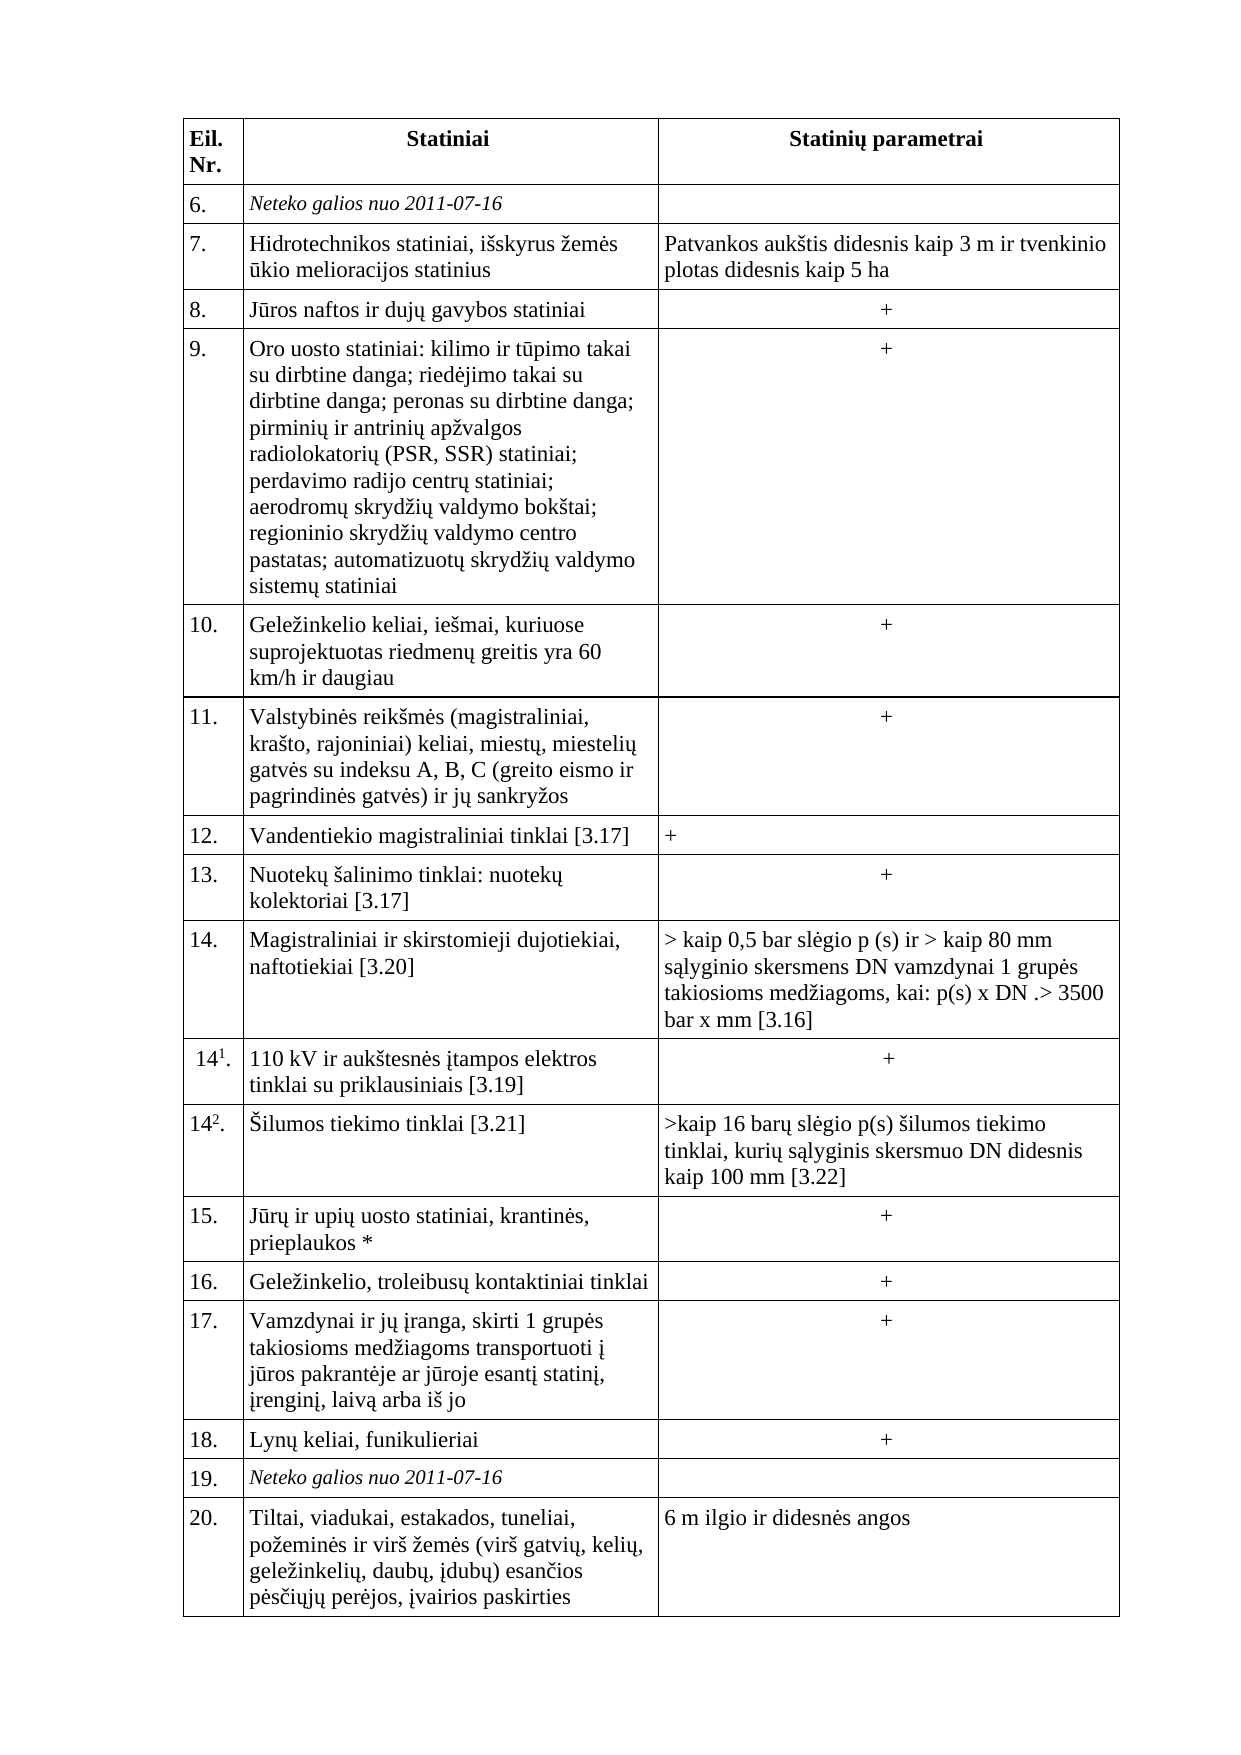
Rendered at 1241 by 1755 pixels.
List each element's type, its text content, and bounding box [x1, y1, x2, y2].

table_cell 110 kV ir aukštesnės įtampos elektros tinklai su priklausiniais [3.19] [244, 1039, 658, 1103]
table_cell 7. [184, 224, 243, 289]
table_cell + [659, 855, 1119, 919]
table_cell + [659, 698, 1119, 815]
table_cell Valstybinės reikšmės (magistraliniai, krašto, rajoniniai) keliai, miestų, miestelių gatvės su indeksu A, B, C (greito eismo ir pagrindinės gatvės) ir jų sankryžos [244, 698, 658, 815]
table_header Eil. Nr. [184, 119, 243, 184]
table_cell 12. [184, 816, 243, 854]
table_cell 6. [184, 185, 243, 223]
table_cell Vamzdynai ir jų įranga, skirti 1 grupės takiosioms medžiagoms transportuoti į jūros pakrantėje ar jūroje esantį statinį, įrenginį, laivą arba iš jo [244, 1301, 658, 1419]
table_cell Neteko galios nuo 2011-07-16 [244, 185, 658, 223]
table_cell + [659, 816, 1119, 854]
table_cell Patvankos aukštis didesnis kaip 3 m ir tvenkinio plotas didesnis kaip 5 ha [659, 224, 1119, 289]
table_cell Oro uosto statiniai: kilimo ir tūpimo takai su dirbtine danga; riedėjimo takai su dirbtine danga; peronas su dirbtine danga; pirminių ir antrinių apžvalgos radiolokatorių (PSR, SSR) statiniai; perdavimo radijo centrų statiniai; aerodromų skrydžių valdymo bokštai; regioninio skrydžių valdymo centro pastatas; automatizuotų skrydžių valdymo sistemų statiniai [244, 329, 658, 604]
table_cell + [659, 1420, 1119, 1458]
table_cell 19. [184, 1459, 243, 1497]
table_cell 8. [184, 290, 243, 328]
table_cell Magistraliniai ir skirstomieji dujotiekiai, naftotiekiai [3.20] [244, 921, 658, 1038]
table_cell > kaip 0,5 bar slėgio p (s) ir > kaip 80 mm sąlyginio skersmens DN vamzdynai 1 grupės takiosioms medžiagoms, kai: p(s) x DN .> 3500 bar x mm [3.16] [659, 921, 1119, 1038]
table_cell 16. [184, 1262, 243, 1300]
table_cell [659, 1459, 1119, 1497]
table_cell Geležinkelio keliai, iešmai, kuriuose suprojektuotas riedmenų greitis yra 60 km/h ir daugiau [244, 605, 658, 696]
table_cell Hidrotechnikos statiniai, išskyrus žemės ūkio melioracijos statinius [244, 224, 658, 289]
table_cell 142. [184, 1105, 243, 1196]
table_cell Tiltai, viadukai, estakados, tuneliai, požeminės ir virš žemės (virš gatvių, kelių, geležinkelių, daubų, įdubų) esančios pėsčiųjų perėjos, įvairios paskirties [244, 1498, 658, 1616]
table_cell + [659, 329, 1119, 604]
table_cell 11. [184, 698, 243, 815]
table_cell + [659, 605, 1119, 696]
table_cell Neteko galios nuo 2011-07-16 [244, 1459, 658, 1497]
table_cell [659, 185, 1119, 223]
table_cell + [659, 1039, 1119, 1103]
table_cell >kaip 16 barų slėgio p(s) šilumos tiekimo tinklai, kurių sąlyginis skersmuo DN didesnis kaip 100 mm [3.22] [659, 1105, 1119, 1196]
table_header Statinių parametrai [659, 119, 1119, 184]
table_cell Jūros naftos ir dujų gavybos statiniai [244, 290, 658, 328]
table_cell + [659, 1301, 1119, 1419]
table_cell 15. [184, 1197, 243, 1261]
table_cell 20. [184, 1498, 243, 1616]
table_cell Vandentiekio magistraliniai tinklai [3.17] [244, 816, 658, 854]
table_cell 6 m ilgio ir didesnės angos [659, 1498, 1119, 1616]
table_cell 17. [184, 1301, 243, 1419]
table_cell + [659, 1262, 1119, 1300]
table_cell Geležinkelio, troleibusų kontaktiniai tinklai [244, 1262, 658, 1300]
table_cell Jūrų ir upių uosto statiniai, krantinės, prieplaukos * [244, 1197, 658, 1261]
table_cell 10. [184, 605, 243, 696]
table_cell 141. [184, 1039, 243, 1103]
table_cell + [659, 1197, 1119, 1261]
table_header Statiniai [244, 119, 658, 184]
table_cell 14. [184, 921, 243, 1038]
table_cell 13. [184, 855, 243, 919]
table_cell + [659, 290, 1119, 328]
table_cell 18. [184, 1420, 243, 1458]
table_cell Nuotekų šalinimo tinklai: nuotekų kolektoriai [3.17] [244, 855, 658, 919]
table_cell 9. [184, 329, 243, 604]
table_cell Šilumos tiekimo tinklai [3.21] [244, 1105, 658, 1196]
table_cell Lynų keliai, funikulieriai [244, 1420, 658, 1458]
